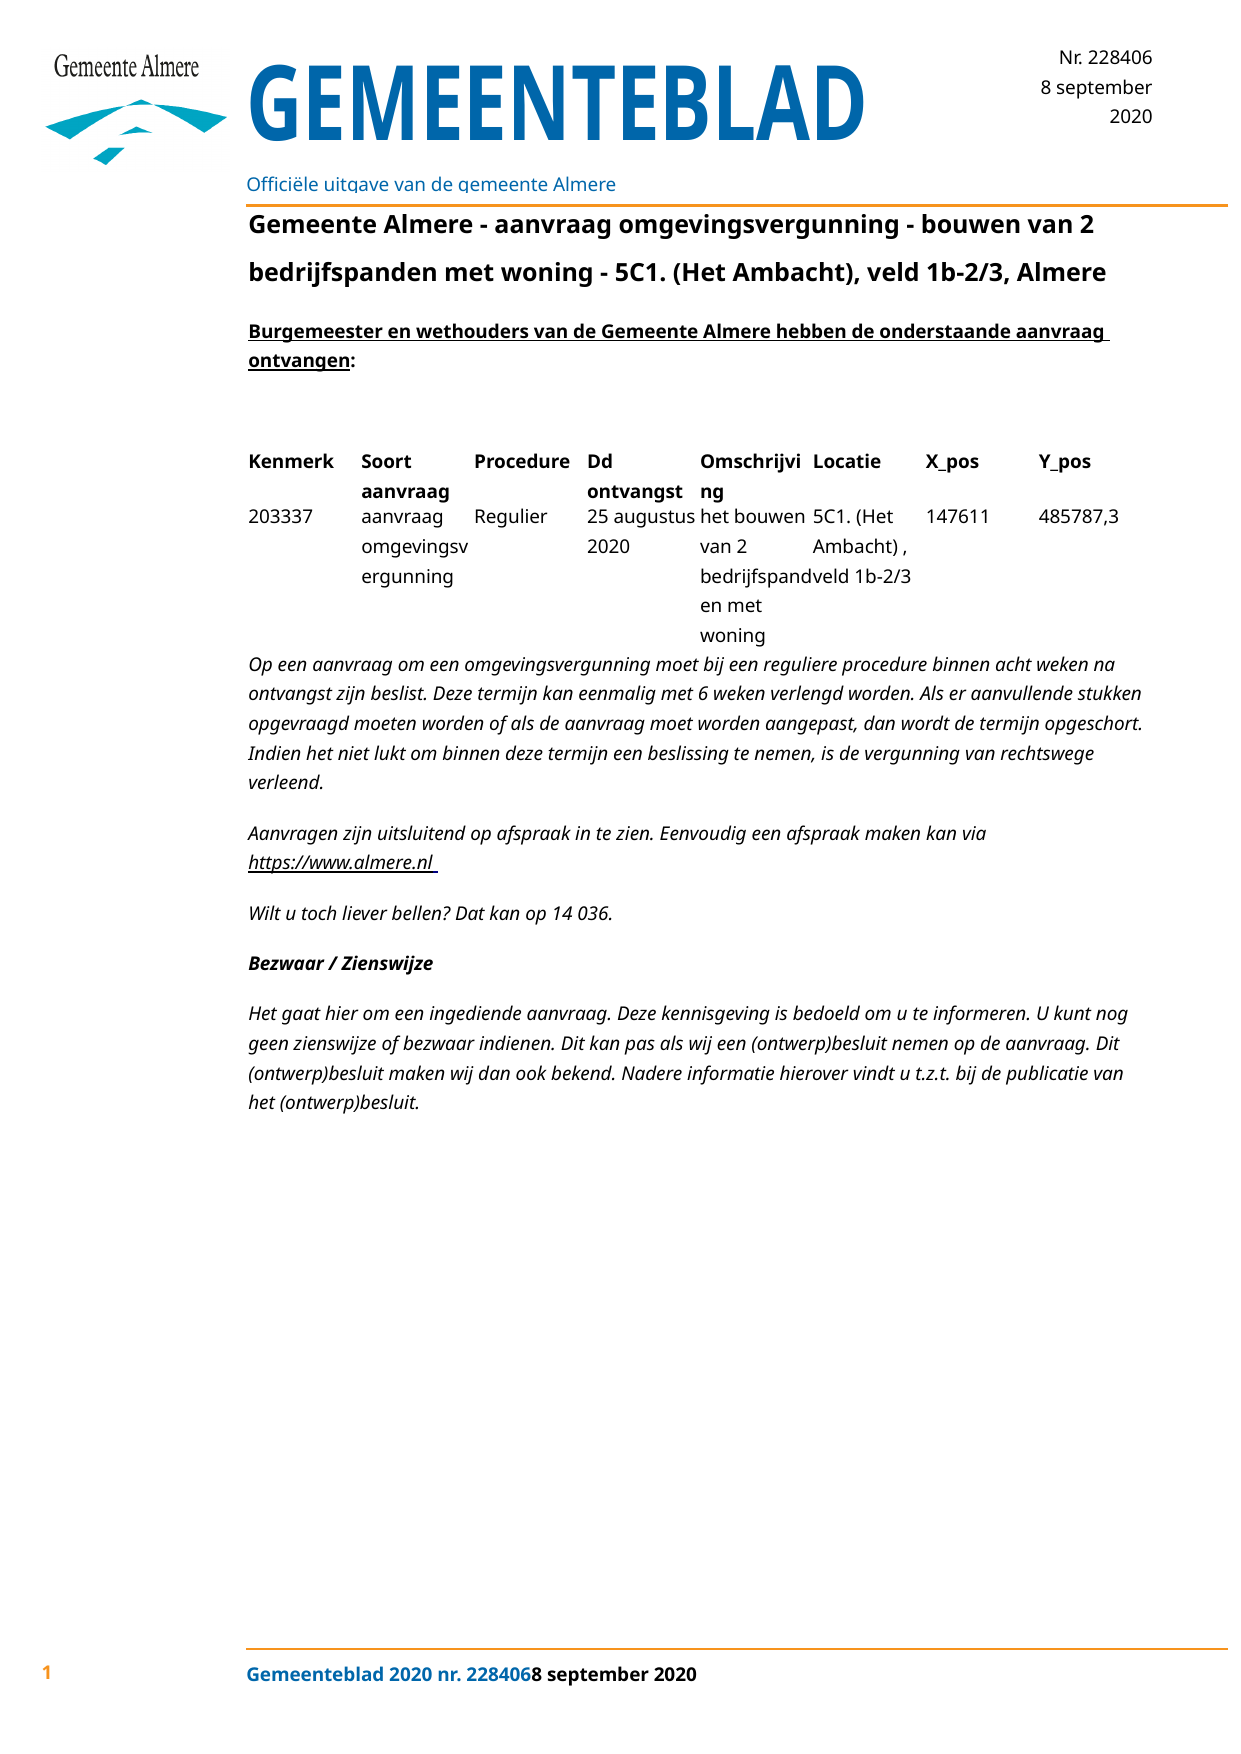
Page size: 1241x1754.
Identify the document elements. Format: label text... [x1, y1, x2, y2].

table_cell 25 augustus 2020 [587, 504, 700, 648]
table_header Soort aanvraag [361, 449, 474, 504]
table_header Locatie [813, 449, 926, 504]
text Het gaat hier om een ingediende aanvraag. Deze kennisgeving is bedoeld om u te informeren. U kunt nog geen zienswijze of bezwaar indienen. Dit kan pas als wij een (ontwerp)besluit nemen op de aanvraag. Dit (ontwerp)besluit maken wij dan ook bekend. Nadere informatie hierover vindt u t.z.t. bij de publicatie van het (ontwerp)besluit. [248, 1001, 1152, 1115]
table_cell Regulier [474, 504, 587, 648]
picture [41, 47, 231, 172]
text Wilt u toch liever bellen? Dat kan op 14 036. [248, 900, 1152, 926]
table_cell het bouwen van 2 bedrijfspanden met woning [700, 504, 813, 648]
text Burgemeester en wethouders van de Gemeente Almere hebben de onderstaande aanvraag ontvangen: [248, 318, 1152, 373]
text Aanvragen zijn uitsluitend op afspraak in te zien. Eenvoudig een afspraak maken kan via https://www.almere.nl [248, 820, 1152, 875]
table_header Dd ontvangst [587, 449, 700, 504]
table_cell 203337 [248, 504, 361, 648]
text Bezwaar / Zienswijze [248, 950, 1152, 976]
table_header Y_pos [1039, 449, 1152, 504]
table_cell 5C1. (Het Ambacht) , veld 1b-2/3 [813, 504, 926, 648]
table_cell 485787,3 [1039, 504, 1152, 648]
table_header Kenmerk [248, 449, 361, 504]
table_cell 147611 [926, 504, 1038, 648]
table_cell aanvraag omgevingsvergunning [361, 504, 474, 648]
table_header Omschrijving [700, 449, 813, 504]
table_header X_pos [926, 449, 1038, 504]
text Gemeente Almere - aanvraag omgevingsvergunning - bouwen van 2 bedrijfspanden met woning - 5C1. (Het Ambacht), veld 1b-2/3, Almere [248, 207, 1152, 288]
table_header Procedure [474, 449, 587, 504]
text Op een aanvraag om een omgevingsvergunning moet bij een reguliere procedure binnen acht weken na ontvangst zijn beslist. Deze termijn kan eenmalig met 6 weken verlengd worden. Als er aanvullende stukken opgevraagd moeten worden of als de aanvraag moet worden aangepast, dan wordt de termijn opgeschort. Indien het niet lukt om binnen deze termijn een beslissing te nemen, is de vergunning van rechtswege verleend. [248, 651, 1152, 795]
